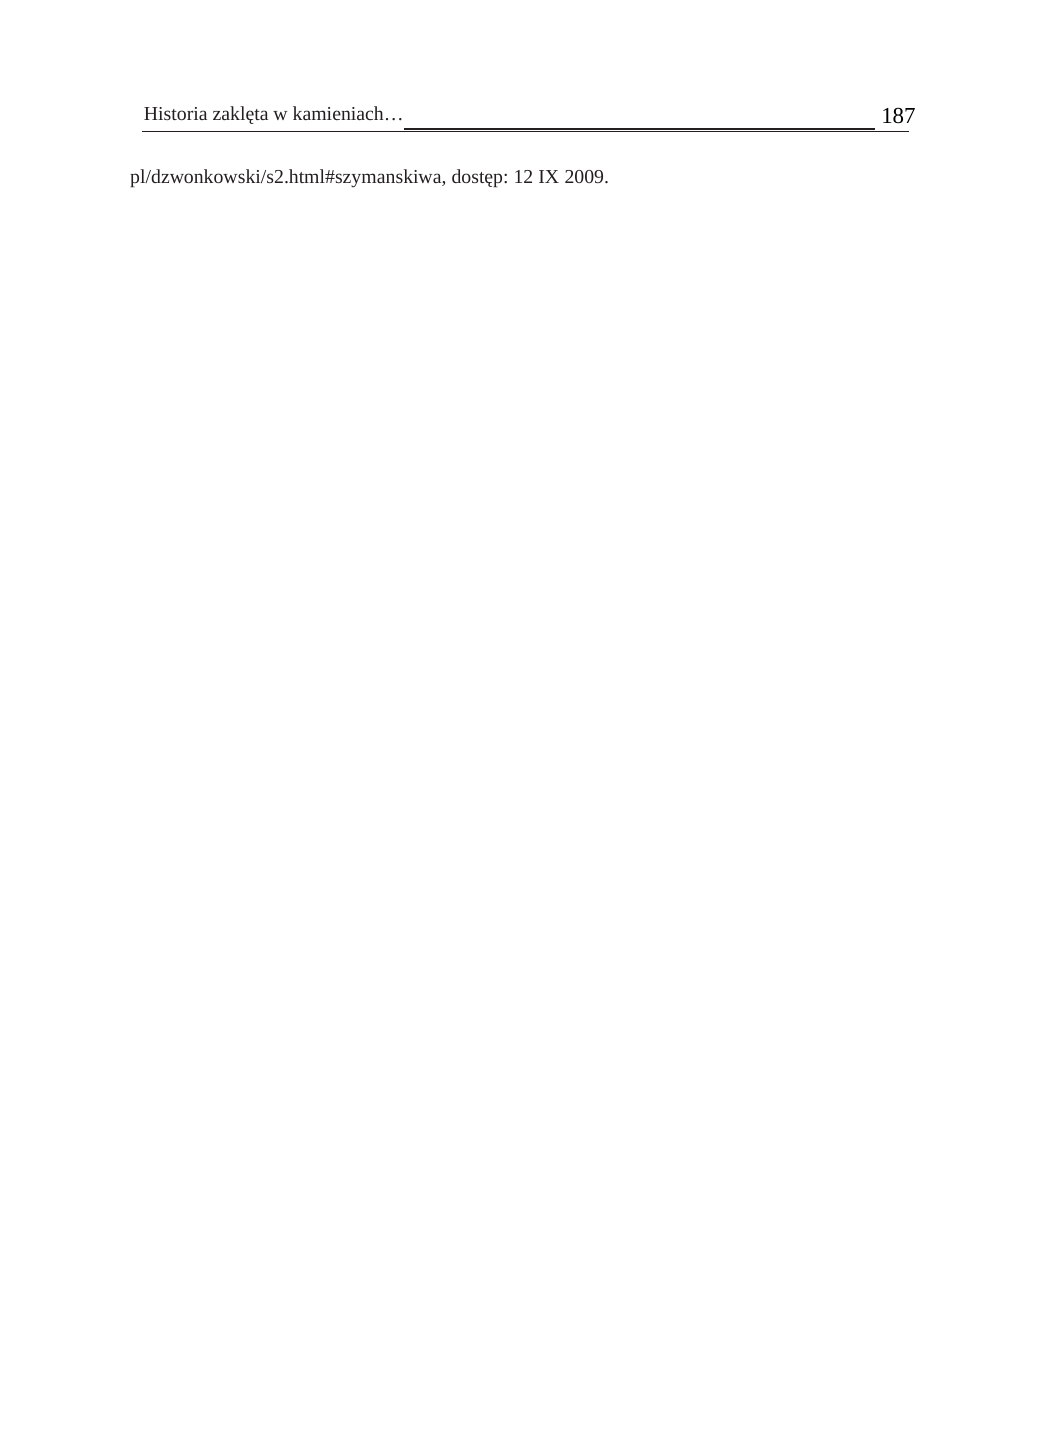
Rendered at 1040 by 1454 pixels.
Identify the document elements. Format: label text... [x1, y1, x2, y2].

text pl/dzwonkowski/s2.html#szymanskiwa, dostęp: 12 IX 2009. [130, 165, 898, 188]
